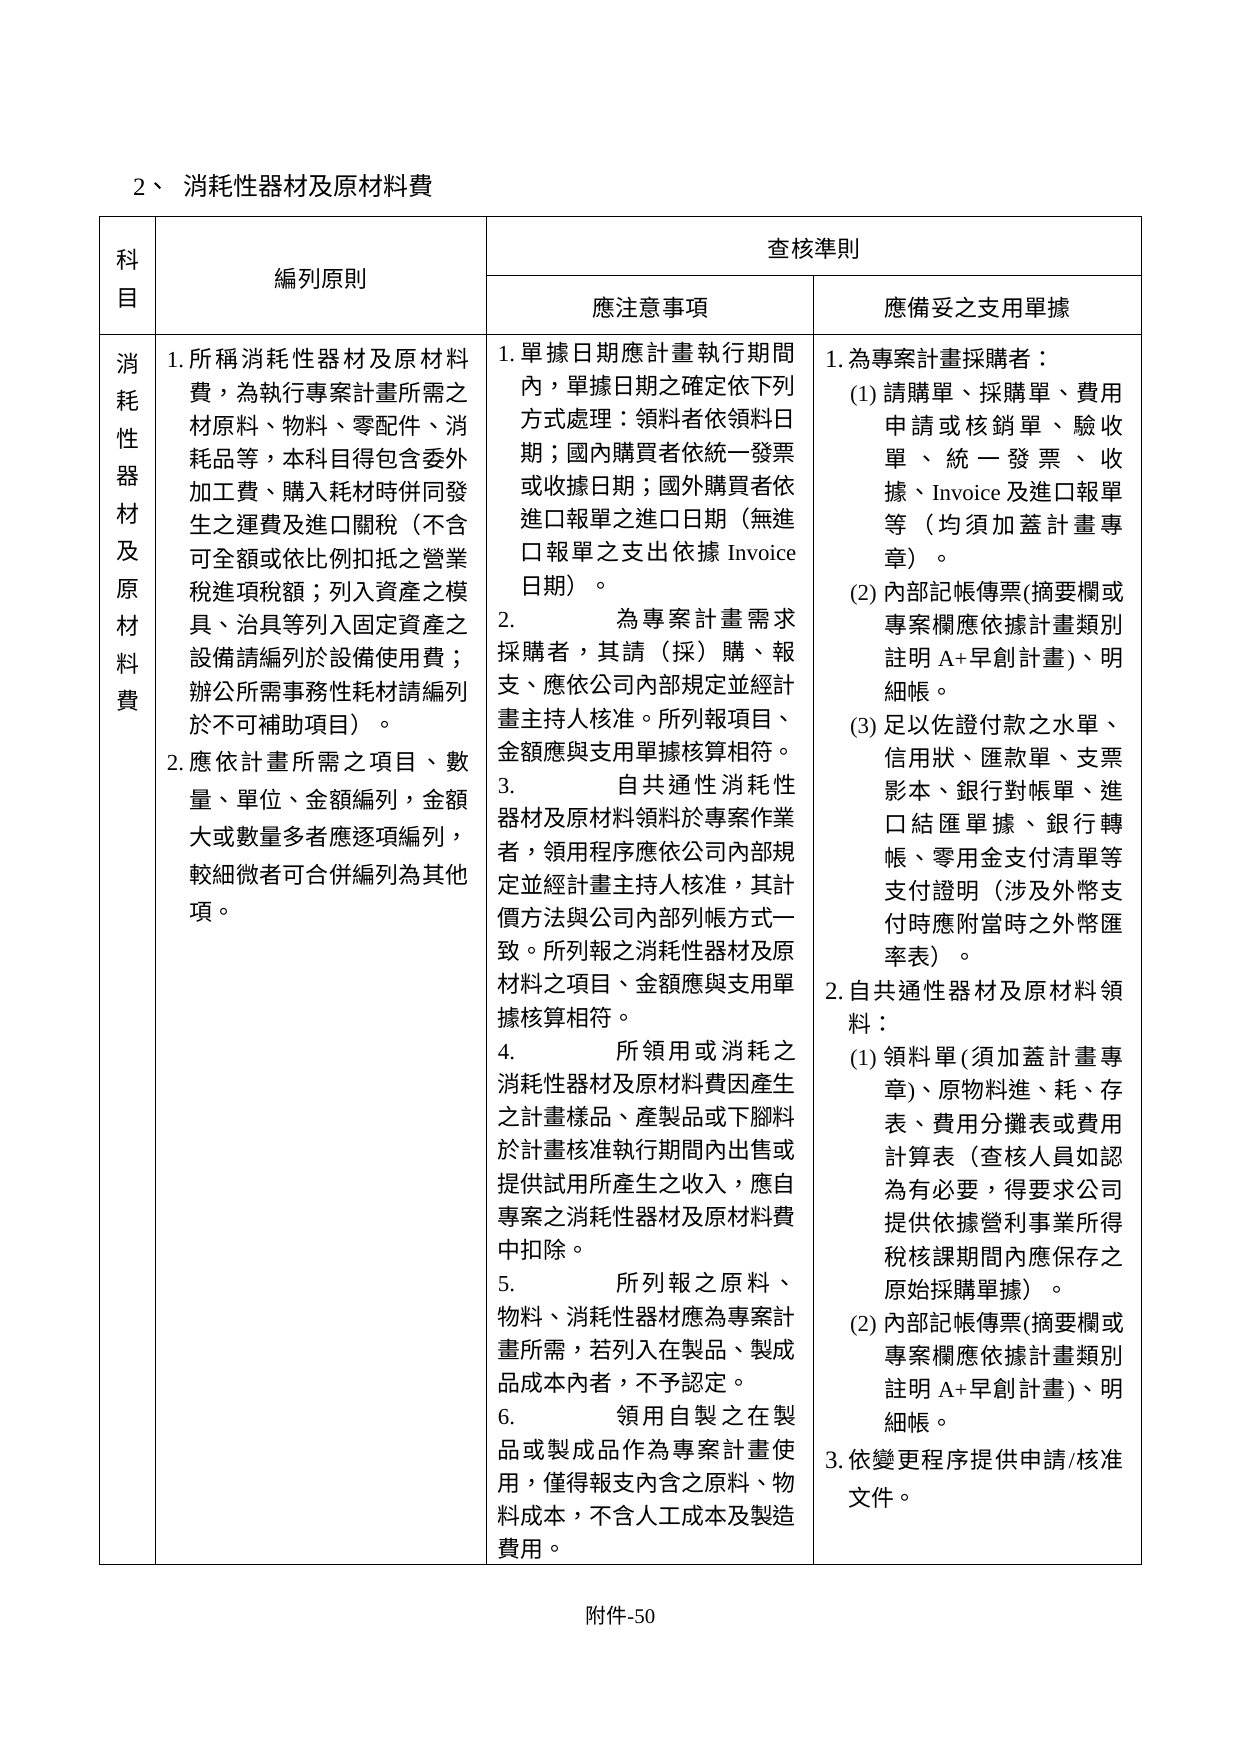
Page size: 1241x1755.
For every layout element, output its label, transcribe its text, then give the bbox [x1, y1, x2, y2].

table_header 編列原則 [156, 217, 486, 334]
table_cell 為專案計畫採購者： 請購單、採購單、費用申請或核銷單、驗收單、統一發票、收據、Invoice及進口報單等（均須加蓋計畫專章）。 內部記帳傳票(摘要欄或專案欄應依據計畫類別註明A+早創計畫)、明細帳。 足以佐證付款之水單、信用狀、匯款單、支票影本、銀行對帳單、進口結匯單據、銀行轉帳、零用金支付清單等支付證明（涉及外幣支付時應附當時之外幣匯率表）。 自共通性器材及原材料領料： 領料單(須加蓋計畫專章)、原物料進、耗、存表、費用分攤表或費用計算表（查核人員如認為有必要，得要求公司提供依據營利事業所得稅核課期間內應保存之原始採購單據）。 內部記帳傳票(摘要欄或專案欄應依據計畫類別註明A+早創計畫)、明細帳。 依變更程序提供申請/核准文件。 [814, 335, 1141, 1564]
table_cell 所稱消耗性器材及原材料費，為執行專案計畫所需之材原料、物料、零配件、消耗品等，本科目得包含委外加工費、購入耗材時併同發生之運費及進口關稅（不含可全額或依比例扣抵之營業稅進項稅額；列入資產之模具、治具等列入固定資產之設備請編列於設備使用費；辦公所需事務性耗材請編列於不可補助項目）。 應依計畫所需之項目、數量、單位、金額編列，金額大或數量多者應逐項編列，較細微者可合併編列為其他項。 [156, 335, 486, 1564]
table_cell 消耗性器材及原材料費 [100, 335, 155, 1564]
table_header 查核準則 [487, 217, 1141, 275]
table_cell 應備妥之支用單據 [814, 276, 1141, 334]
list 消耗性器材及原材料費 [133, 162, 1107, 203]
table_cell 應注意事項 [487, 276, 813, 334]
table_cell 單據日期應計畫執行期間內，單據日期之確定依下列方式處理：領料者依領料日期；國內購買者依統一發票或收據日期；國外購買者依進口報單之進口日期（無進口報單之支出依據Invoice日期）。 為專案計畫需求採購者，其請（採）購、報支、應依公司內部規定並經計畫主持人核准。所列報項目、金額應與支用單據核算相符。 自共通性消耗性器材及原材料領料於專案作業者，領用程序應依公司內部規定並經計畫主持人核准，其計價方法與公司內部列帳方式一致。所列報之消耗性器材及原材料之項目、金額應與支用單據核算相符。 所領用或消耗之消耗性器材及原材料費因產生之計畫樣品、產製品或下腳料於計畫核准執行期間內出售或提供試用所產生之收入，應自專案之消耗性器材及原材料費中扣除。 所列報之原料、物料、消耗性器材應為專案計畫所需，若列入在製品、製成品成本內者，不予認定。 領用自製之在製品或製成品作為專案計畫使用，僅得報支內含之原料、物料成本，不含人工成本及製造費用。 [487, 335, 813, 1564]
table_header 科目 [100, 217, 155, 334]
